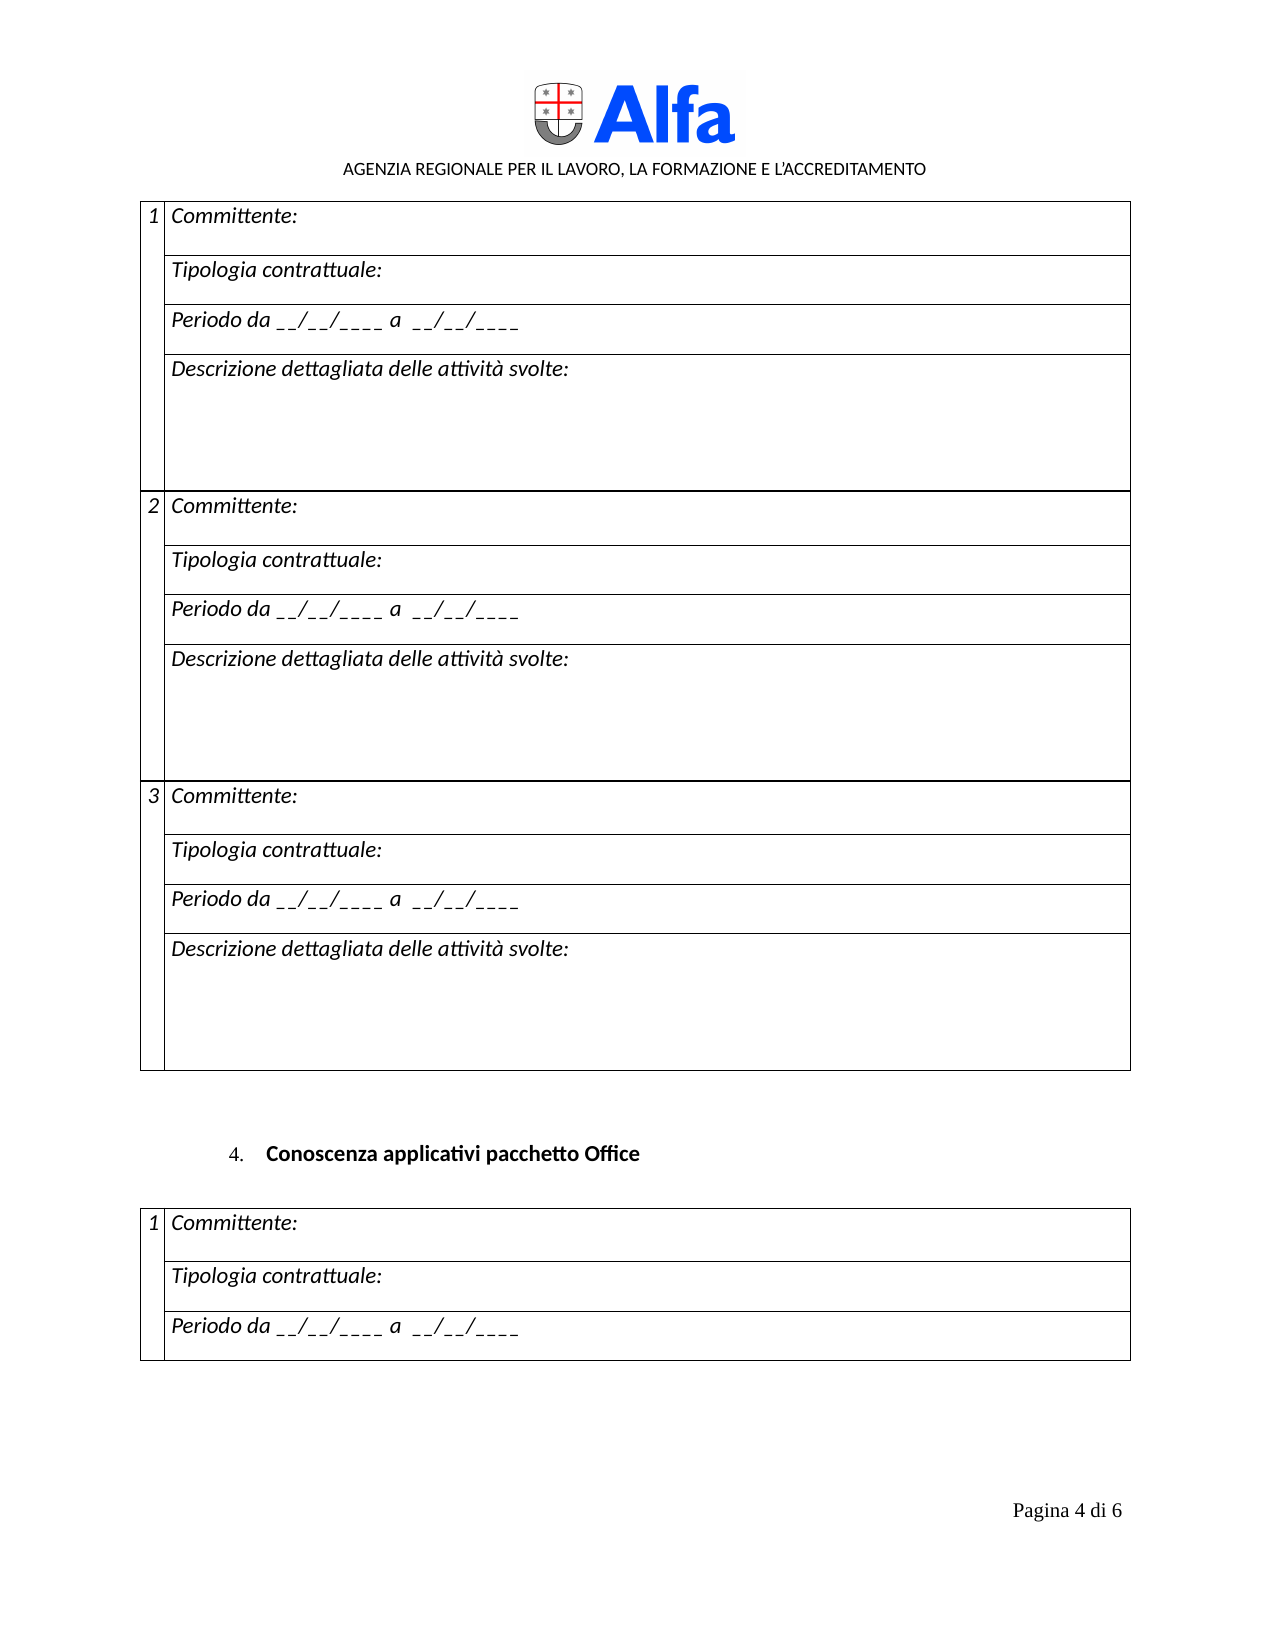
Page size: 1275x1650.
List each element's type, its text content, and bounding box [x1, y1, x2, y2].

table_cell Periodo da __/__/____ a __/__/____ [165, 885, 1130, 933]
table_cell Tipologia contrattuale: [165, 835, 1130, 884]
table_cell Descrizione dettagliata delle attività svolte: [165, 355, 1130, 490]
table_header Committente: [165, 202, 1130, 255]
table_cell Tipologia contrattuale: [165, 256, 1130, 304]
table_header 1 [141, 202, 164, 490]
table_cell Tipologia contrattuale: [165, 1262, 1130, 1311]
table_header Committente: [165, 782, 1130, 834]
table_header Committente: [165, 1209, 1130, 1261]
table_header 1 [141, 1209, 164, 1360]
table_cell Periodo da __/__/____ a __/__/____ [165, 305, 1130, 354]
table_cell Descrizione dettagliata delle attività svolte: [165, 645, 1130, 780]
table_cell Periodo da __/__/____ a __/__/____ [165, 1312, 1130, 1360]
table_header 2 [141, 492, 164, 780]
table_header Committente: [165, 492, 1130, 544]
list Conoscenza applicativi pacchetto Office [228, 1139, 1122, 1167]
picture [523, 70, 747, 157]
table_header 3 [141, 782, 164, 1070]
table_cell Periodo da __/__/____ a __/__/____ [165, 595, 1130, 643]
table_cell Descrizione dettagliata delle attività svolte: [165, 934, 1130, 1070]
table_cell Tipologia contrattuale: [165, 546, 1130, 594]
